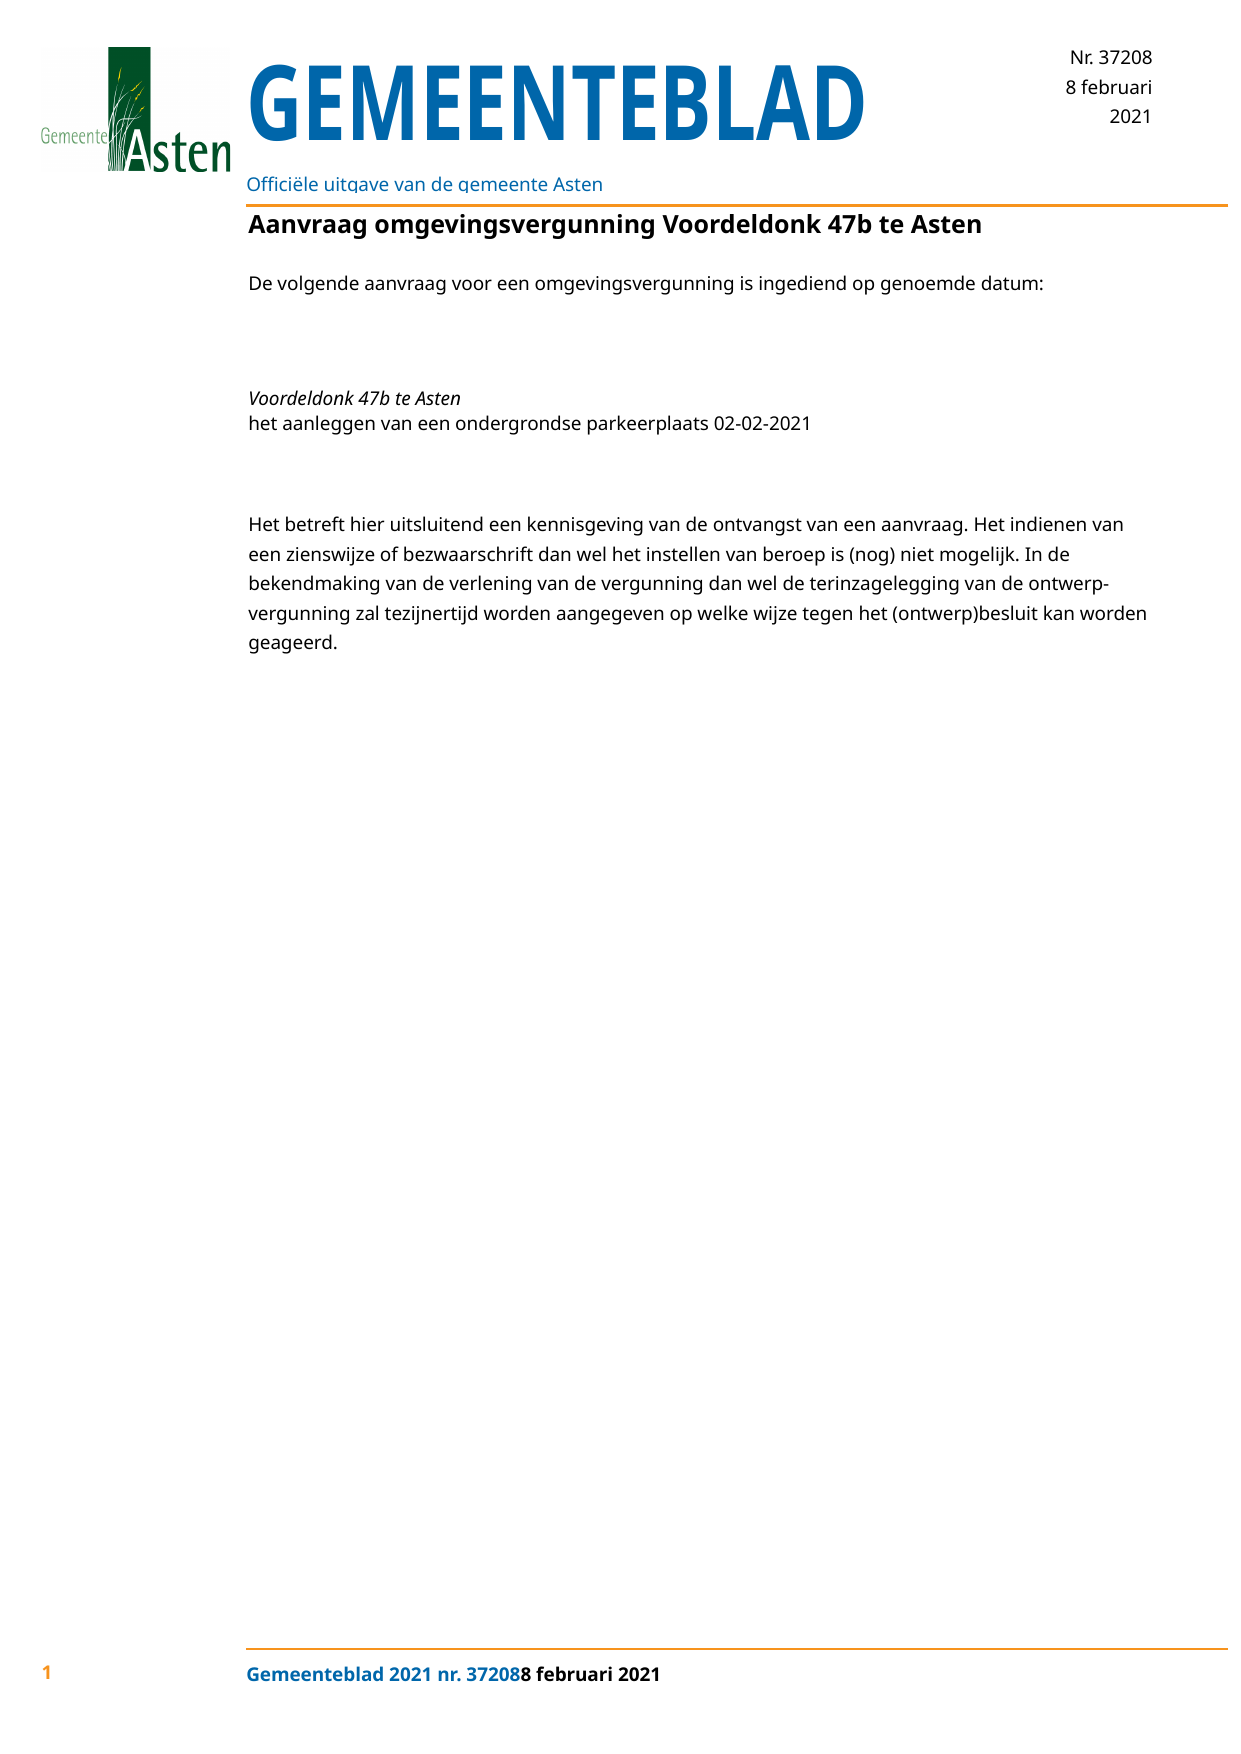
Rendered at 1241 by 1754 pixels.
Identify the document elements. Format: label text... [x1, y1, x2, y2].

text het aanleggen van een ondergrondse parkeerplaats 02-02-2021 [248, 410, 1152, 436]
text De volgende aanvraag voor een omgevingsvergunning is ingediend op genoemde datum: [248, 270, 1152, 296]
picture [41, 47, 231, 172]
text Het betreft hier uitsluitend een kennisgeving van de ontvangst van een aanvraag. Het indienen van een zienswijze of bezwaarschrift dan wel het instellen van beroep is (nog) niet mogelijk. In de bekendmaking van de verlening van de vergunning dan wel de terinzagelegging van de ontwerp-vergunning zal tezijnertijd worden aangegeven op welke wijze tegen het (ontwerp)besluit kan worden geageerd. [248, 511, 1152, 655]
text Aanvraag omgevingsvergunning Voordeldonk 47b te Asten [248, 207, 1152, 241]
text Voordeldonk 47b te Asten [248, 385, 1152, 410]
